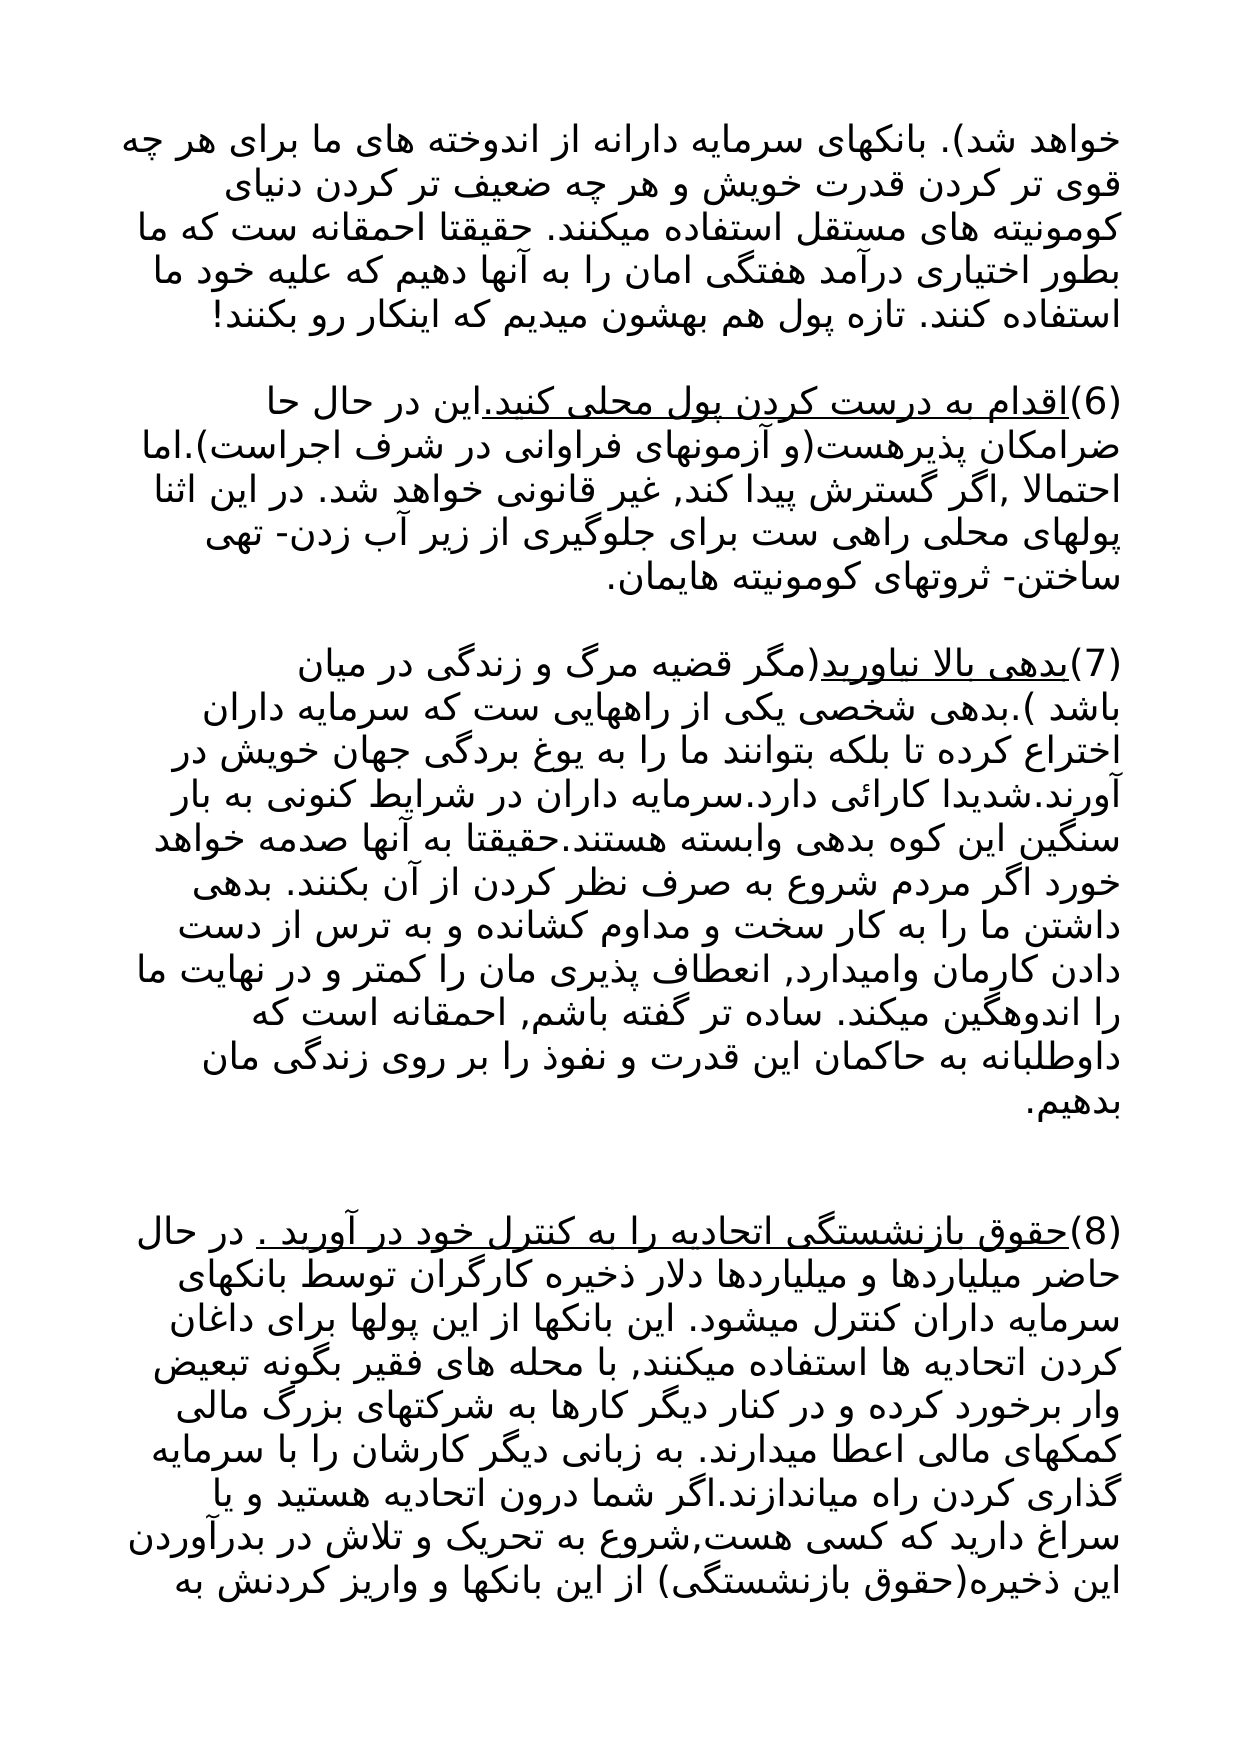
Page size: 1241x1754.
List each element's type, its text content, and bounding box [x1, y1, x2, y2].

text (2)با چند تا ازرفقای کارگرتان(همکارانتان)درسرکار اقدام به تشکیل انجمن کارکنان کنید . اتحادیه ها را نادیده انگارید. شما می بایستی در ساعاتی مناسب حال خودتان دور هم جمع شوید و گرد هم آئی های مرتب ترتیب دهید.این جلسات بعدها شکل دهنده پایه ای برای گروههای همگنان(5) و پروژه های خودگردان(6) خواهد بود-و بخشی از پایه های گریز از نظام دستمزدی.امکان دارد در یک کارگاه تعدادی از این گروهها موجود باشد.تنها از طریق انجمن های رو در رو بمانند اینها هست که یکبار دیگر فرهنگ مستقل مبارزاتی می تواند ایجاد گردد . حتی اگر شما با نیم دوجین کارگر شروع کنید, با پخش دهن به دهن خبر, دیگران پی خواهند برد که جلسه ای هست که مشکلات محیط کار در آن به بحث گذاشته میشود. و این به مرکز کانون آگاهی ای تبدیل خواهد شد که مخالف فرهنگ سرمایه دارانه است.بدون این خودآگاهی ضد سرمایه دارانه امکان کارائی مخالف جویانانه موجود نمیباشد(همچنین به "انجمن های کارکنان چه کار میتوانند بکنند؟" شماره 2 زیر عنوان بحث های آتی رجوع کنید). (3)اقدام به تشکیل انجمن تعاونی مسکن کنید(7). این را همین الان میتوان انجام داد. چندین خانواده می توانند با روی هم گذاشتن سرمایه هاشان با خرید ساختمانی دست به تشکیل چند خانوار / اهل خانه بزنند.گروهی از مردم ,مجرد و مزدوج ,همین حالا, در خانه های اجاره ای بگونه تعاونی(8)با هم زندگی میکنند. در جائی که امکان خرید خانه موجود نیست به تشکیل انجمن مستاجران در ساختمان خویش دست بزنید, سعی به شروع در اشتراک منابع کرده و بگونه تعاونی زندگی کنید. انجمن های تعاونی مسکن, بعدها, پایه هائی برای اهل خانه/ خانوارها(9) همانگونه که در پیشنویس اولیه آمده ,خواهند بود(همچنین به "انجمن های اهل خانه چه کارمیتوانند بکنند؟ شماره زیر عنوان بحث های آتی رجوع کنید). (4)سرمایه های خویش را با همسایگان روی هم گذاشته و به ساختن سالن گردهم آئی اقدام کنید(10).اولین محله ای که به این عمل دست بزند در تاریخ بعنوان آغازگر تمدن نوین به ثبت خواهد رسید . خیلی از محله ها ,هر چقدر هم که فقیر, بگونه ای پول برای ساختن کلیساها(مساجد-مترجم) پیدا میکنند. اگر بخواهند میتوانند سالن های گردهم آئی نیز بسازند.طبعا, آنها اول میبایستی به نیاز آن پی ببرند. آنها می بایستی خواست همنشینی را داشته باشند,در ضمن شروع به کنترل بر روی زندگی خویش در راستای همکاری/ مشارکت با همسایگانشان را نیز بخواهند. آنها می بایستی گردهم آئی را رکن اصلی شیوه نوین زندگی ببینند. (5)پولهای خود را در بانکهای سرمایه داران واریز نکنید . به جای آن بدنبال بانک تعاونی بگردید.اگردر نزدیکی تان وجود ندارد دست بکار تاسیس آن شوید.در حال حاضر کاملا قانونی ست(اگر گرایش به گسترش آن زیاد شود جلوی بانکهای تعاونی غیر انتفاعی به احتمال قوی, توسط گذراندن قانونی در مجلس ,گرفته خواهد شد). بانکهای سرمایه دارانه از اندوخته های ما برای هر چه قوی تر کردن قدرت خویش و هر چه ضعیف تر کردن دنیای کومونیته های مستقل استفاده میکنند. حقیقتا احمقانه ست که ما بطور اختیاری درآمد هفتگی امان را به آنها دهیم که علیه خود ما استفاده کنند. تازه پول هم بهشون میدیم که اینکار رو بکنند! (6)اقدام به درست کردن پول محلی کنید.این در حال حا ضرامکان پذیرهست(و آزمونهای فراوانی در شرف اجراست).اما احتمالا ,اگر گسترش پیدا کند, غیر قانونی خواهد شد. در این اثنا پولهای محلی راهی ست برای جلوگیری از زیر آب زدن- تهی ساختن- ثروتهای کومونیته هایمان. (7)بدهی بالا نیاورید(مگر قضیه مرگ و زندگی در میان باشد ).بدهی شخصی یکی از راههایی ست که سرمایه داران اختراع کرده تا بلکه بتوانند ما را به یوغ بردگی جهان خویش در آورند.شدیدا کارائی دارد.سرمایه داران در شرایط کنونی به بار سنگین این کوه بدهی وابسته هستند.حقیقتا به آنها صدمه خواهد خورد اگر مردم شروع به صرف نظر کردن از آن بکنند. بدهی داشتن ما را به کار سخت و مداوم کشانده و به ترس از دست دادن کارمان وامیدارد, انعطاف پذیری مان را کمتر و در نهایت ما را اندوهگین میکند. ساده تر گفته باشم, احمقانه است که داوطلبانه به حاکمان این قدرت و نفوذ را بر روی زندگی مان بدهیم. (8)حقوق بازنشستگی اتحادیه را به کنترل خود در آورید . در حال حاضر میلیاردها و میلیاردها دلار ذخیره کارگران توسط بانکهای سرمایه داران کنترل میشود. این بانکها از این پولها برای داغان کردن اتحادیه ها استفاده میکنند, با محله های فقیر بگونه تبعیض وار برخورد کرده و در کنار دیگر کارها به شرکتهای بزرگ مالی کمکهای مالی اعطا میدارند. به زبانی دیگر کارشان را با سرمایه گذاری کردن راه میاندازند.اگر شما درون اتحادیه هستید و یا سراغ دارید که کسی هست,شروع به تحریک و تلاش در بدرآوردن این ذخیره(حقوق بازنشستگی) از این بانکها و واریز کردنش به بانکهای تعاونی کارگری محله ها اقدام کنید, یا حداقل از طریق دیگر آنرا از زیر کنترل کمپانی های بزرگ مالی خارج کنید. (9) اگر شما شدیدا زیر قرض هستید اقدام به ورشکستگی شخصی کنید . اگر شما چیزی از خود ندارید (مالکیت خصوصی-م) این حرکتی بغایت عاقلانه هست.اگر شما چیزی از خود دارید دیگر بستگی به این دارد که آیا اراده آنرا دارید که بدون آن اموال که مصادره خواهد شد زندگی کنید, تا بلکه از زیر یوغ رباخواران خود را رها بخشید. اگر میلیونها نفر شروع به استفاده از این قانون بکنند, شاید در آینده آنرا ملغی گردانند.در این اثنا میتوان از آن استفاده کرد و خود را از گودال بدهی کارتهای اعتباری خلاص گرداند. (10) هیچگاه رئیس نشوید. ریشه های عمیق جاه طلبی, در سلسله مراتب ترفیع مقام درون جهان سرمایه داری, برای کومونیته (محله) و برابری و آزادی خرد کننده است. خدمت عالی به سرمایه داری کرده , اما با صدمات وارده به حقوق طبقه متوسط ,درجه کاری مدیریت میانی, در سالهای اخیر کمتر گردیده است. در هر صورت ترفیع مقام هیچگاه بیشتر برای چند نفر نبوده (اگر نسبی صحبت کنیم ,اما مطلقا هنوز تعداد زیادی هستند). هر چند برایشان گران تمام میشود. در مقابل داشتن زندگی نسبتا راحت در حیطه مادی (اینکه از لحاظ کیفی زندگی بهتری باشد شک هست)این افراد روح خود را به سرمایه داران فروخته, منافع شخصی شان آنها را به دفاع از سیستم میکشاند, نقطه نظرات حاکمان را پذیرفته, قواعد سرمایه دارانه را اعمال میکنند و در حقیقت مجری انباشت گران سرمایه می گردند. کارگرانی که حتی آرزوی ترفیع نداشته و به طرد رده های مدیریت -وقتی بهشان پیشنهاد میشود- اقدام میکنند , باعث تضعیف پیوند استراتژیک در سیستم شده و به قابلیت سودآوری کمپانی جدا آسیب میرسانند.هر چند بیشتر و بیشتر کارگران این شیوه برخورد را اتخاذ کنند, این خود تبدیل به ارزشهایی میشود که مخالف روئسا میباشد, طبعا بهایی برای آن پرداخت میشود:از دست دادن درآمد.اما آیا این هزینه ها غیر قابل تحمل خواهند بود, بخصوص اگر وقت و انرژی را بتوان به سمت و سوی تشکیل انجمن های مستقل(که بیش از این سیستم برده داری کارمزدی/نظام دستمزد را تضعیف میگرداند ) هدایت کرد؟ [118, 118, 1122, 1602]
